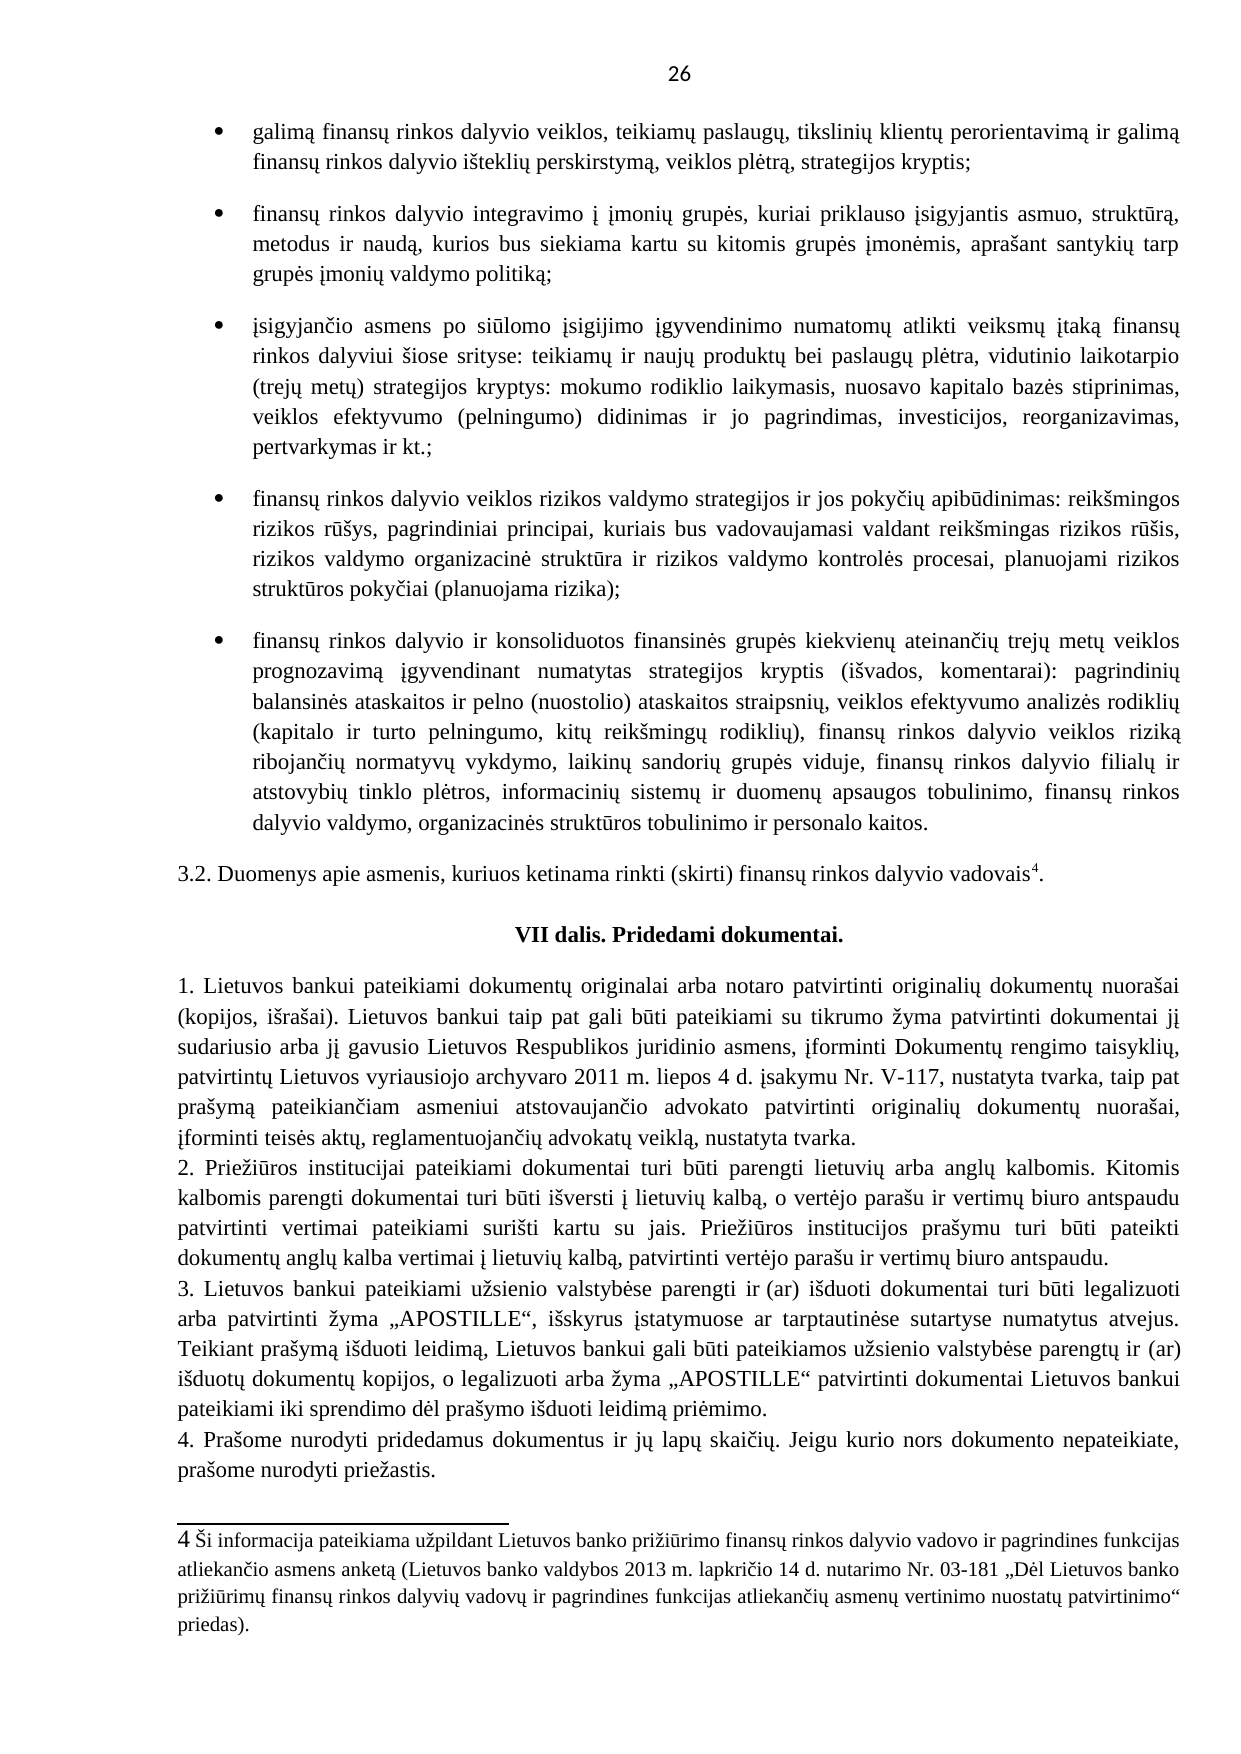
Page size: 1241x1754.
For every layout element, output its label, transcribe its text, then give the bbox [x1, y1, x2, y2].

text  finansų rinkos dalyvio integravimo į įmonių grupės, kuriai priklauso įsigyjantis asmuo, struktūrą, metodus ir naudą, kurios bus siekiama kartu su kitomis grupės įmonėmis, aprašant santykių tarp grupės įmonių valdymo politiką; [215, 200, 1181, 287]
text 1. Lietuvos bankui pateikiami dokumentų originalai arba notaro patvirtinti originalių dokumentų nuorašai (kopijos, išrašai). Lietuvos bankui taip pat gali būti pateikiami su tikrumo žyma patvirtinti dokumentai jį sudariusio arba jį gavusio Lietuvos Respublikos juridinio asmens, įforminti Dokumentų rengimo taisyklių, patvirtintų Lietuvos vyriausiojo archyvaro 2011 m. liepos 4 d. įsakymu Nr. V-117, nustatyta tvarka, taip pat prašymą pateikiančiam asmeniui atstovaujančio advokato patvirtinti originalių dokumentų nuorašai, įforminti teisės aktų, reglamentuojančių advokatų veiklą, nustatyta tvarka. [177, 972, 1181, 1150]
text VII dalis. Pridedami dokumentai. [177, 921, 1181, 947]
text Ši informacija pateikiama užpildant Lietuvos banko prižiūrimo finansų rinkos dalyvio vadovo ir pagrindines funkcijas atliekančio asmens anketą (Lietuvos banko valdybos 2013 m. lapkričio 14 d. nutarimo Nr. 03-181 „Dėl Lietuvos banko prižiūrimų finansų rinkos dalyvių vadovų ir pagrindines funkcijas atliekančių asmenų vertinimo nuostatų patvirtinimo“ priedas). [177, 1524, 1181, 1636]
text  finansų rinkos dalyvio ir konsoliduotos finansinės grupės kiekvienų ateinančių trejų metų veiklos prognozavimą įgyvendinant numatytas strategijos kryptis (išvados, komentarai): pagrindinių balansinės ataskaitos ir pelno (nuostolio) ataskaitos straipsnių, veiklos efektyvumo analizės rodiklių (kapitalo ir turto pelningumo, kitų reikšmingų rodiklių), finansų rinkos dalyvio veiklos riziką ribojančių normatyvų vykdymo, laikinų sandorių grupės viduje, finansų rinkos dalyvio filialų ir atstovybių tinklo plėtros, informacinių sistemų ir duomenų apsaugos tobulinimo, finansų rinkos dalyvio valdymo, organizacinės struktūros tobulinimo ir personalo kaitos. [215, 627, 1181, 835]
text  finansų rinkos dalyvio veiklos rizikos valdymo strategijos ir jos pokyčių apibūdinimas: reikšmingos rizikos rūšys, pagrindiniai principai, kuriais bus vadovaujamasi valdant reikšmingas rizikos rūšis, rizikos valdymo organizacinė struktūra ir rizikos valdymo kontrolės procesai, planuojami rizikos struktūros pokyčiai (planuojama rizika); [215, 485, 1181, 602]
text  įsigyjančio asmens po siūlomo įsigijimo įgyvendinimo numatomų atlikti veiksmų įtaką finansų rinkos dalyviui šiose srityse: teikiamų ir naujų produktų bei paslaugų plėtra, vidutinio laikotarpio (trejų metų) strategijos kryptys: mokumo rodiklio laikymasis, nuosavo kapitalo bazės stiprinimas, veiklos efektyvumo (pelningumo) didinimas ir jo pagrindimas, investicijos, reorganizavimas, pertvarkymas ir kt.; [215, 312, 1181, 459]
text  galimą finansų rinkos dalyvio veiklos, teikiamų paslaugų, tikslinių klientų perorientavimą ir galimą finansų rinkos dalyvio išteklių perskirstymą, veiklos plėtrą, strategijos kryptis; [215, 118, 1181, 175]
text 3.2. Duomenys apie asmenis, kuriuos ketinama rinkti (skirti) finansų rinkos dalyvio vadovais. [177, 860, 1181, 887]
text 4. Prašome nurodyti pridedamus dokumentus ir jų lapų skaičių. Jeigu kurio nors dokumento nepateikiate, prašome nurodyti priežastis. [177, 1426, 1181, 1482]
text 2. Priežiūros institucijai pateikiami dokumentai turi būti parengti lietuvių arba anglų kalbomis. Kitomis kalbomis parengti dokumentai turi būti išversti į lietuvių kalbą, o vertėjo parašu ir vertimų biuro antspaudu patvirtinti vertimai pateikiami surišti kartu su jais. Priežiūros institucijos prašymu turi būti pateikti dokumentų anglų kalba vertimai į lietuvių kalbą, patvirtinti vertėjo parašu ir vertimų biuro antspaudu. [177, 1154, 1181, 1271]
text 3. Lietuvos bankui pateikiami užsienio valstybėse parengti ir (ar) išduoti dokumentai turi būti legalizuoti arba patvirtinti žyma „APOSTILLE“, išskyrus įstatymuose ar tarptautinėse sutartyse numatytus atvejus. Teikiant prašymą išduoti leidimą, Lietuvos bankui gali būti pateikiamos užsienio valstybėse parengtų ir (ar) išduotų dokumentų kopijos, o legalizuoti arba žyma „APOSTILLE“ patvirtinti dokumentai Lietuvos bankui pateikiami iki sprendimo dėl prašymo išduoti leidimą priėmimo. [177, 1274, 1181, 1422]
